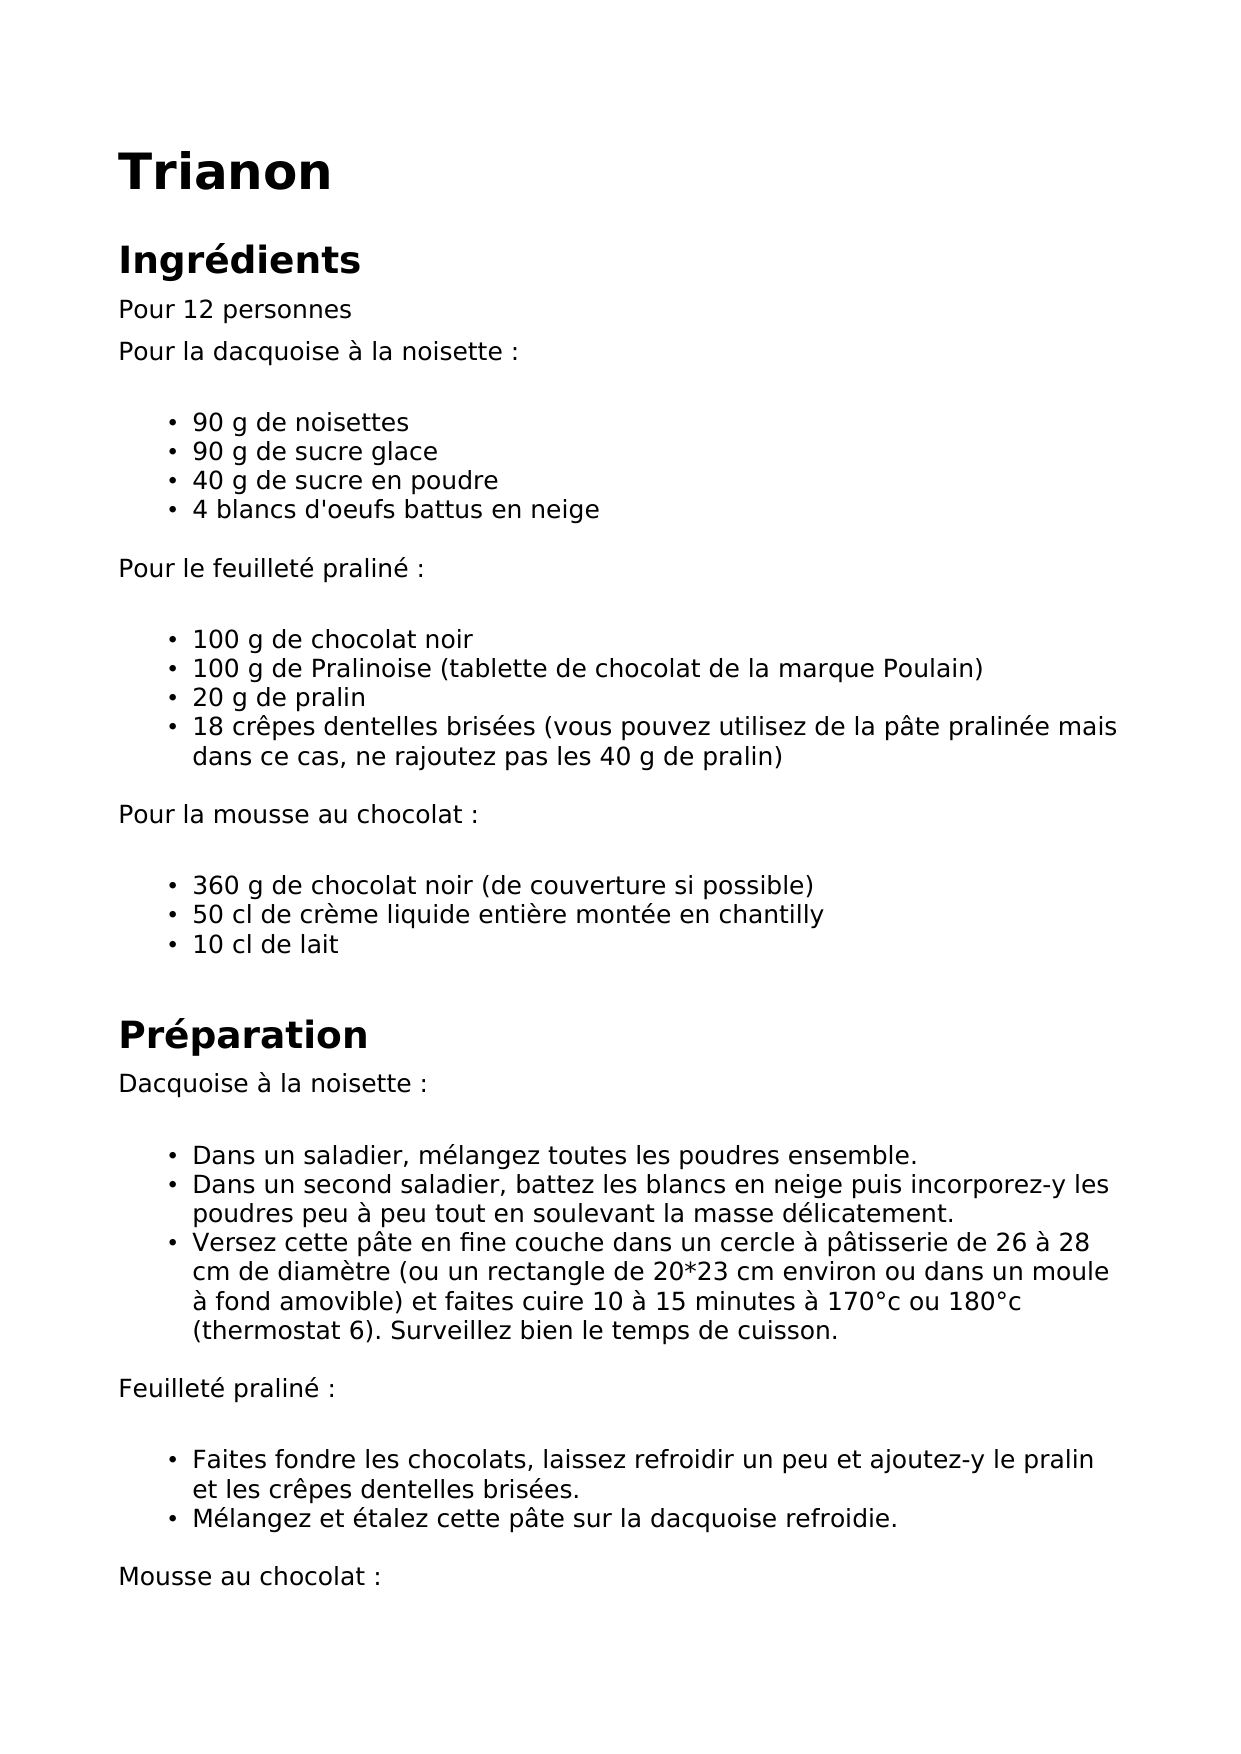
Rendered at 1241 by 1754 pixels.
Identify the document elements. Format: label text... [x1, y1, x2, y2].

list Dans un second saladier, battez les blancs en neige puis incorporez-y les poudres peu à peu tout en soulevant la masse délicatement. [177, 1170, 1122, 1228]
list Dans un saladier, mélangez toutes les poudres ensemble. [177, 1141, 1122, 1170]
list 4 blancs d'oeufs battus en neige [177, 495, 1122, 524]
list 360 g de chocolat noir (de couverture si possible) [177, 872, 1122, 901]
list 90 g de noisettes [177, 408, 1122, 437]
subtitle Préparation [118, 1013, 1122, 1057]
list 18 crêpes dentelles brisées (vous pouvez utilisez de la pâte pralinée mais dans ce cas, ne rajoutez pas les 40 g de pralin) [177, 713, 1122, 771]
text Pour le feuilleté praliné : [118, 554, 1122, 583]
list 40 g de sucre en poudre [177, 466, 1122, 495]
text Mousse au chocolat : [118, 1563, 1122, 1592]
list Faites fondre les chocolats, laissez refroidir un peu et ajoutez-y le pralin et les crêpes dentelles brisées. [177, 1446, 1122, 1504]
list Versez cette pâte en fine couche dans un cercle à pâtisserie de 26 à 28 cm de diamètre (ou un rectangle de 20*23 cm environ ou dans un moule à fond amovible) et faites cuire 10 à 15 minutes à 170°c ou 180°c (thermostat 6). Surveillez bien le temps de cuisson. [177, 1228, 1122, 1345]
text Pour la dacquoise à la noisette : [118, 337, 1122, 366]
list 90 g de sucre glace [177, 437, 1122, 466]
list 50 cl de crème liquide entière montée en chantilly [177, 901, 1122, 930]
list 20 g de pralin [177, 683, 1122, 713]
list 100 g de chocolat noir [177, 625, 1122, 654]
subtitle Ingrédients [118, 239, 1122, 282]
subtitle Trianon [118, 143, 1122, 201]
list Mélangez et étalez cette pâte sur la dacquoise refroidie. [177, 1504, 1122, 1533]
text Feuilleté praliné : [118, 1374, 1122, 1404]
list 10 cl de lait [177, 930, 1122, 959]
text Pour 12 personnes [118, 295, 1122, 324]
list 100 g de Pralinoise (tablette de chocolat de la marque Poulain) [177, 654, 1122, 683]
text Pour la mousse au chocolat : [118, 800, 1122, 829]
text Dacquoise à la noisette : [118, 1070, 1122, 1099]
